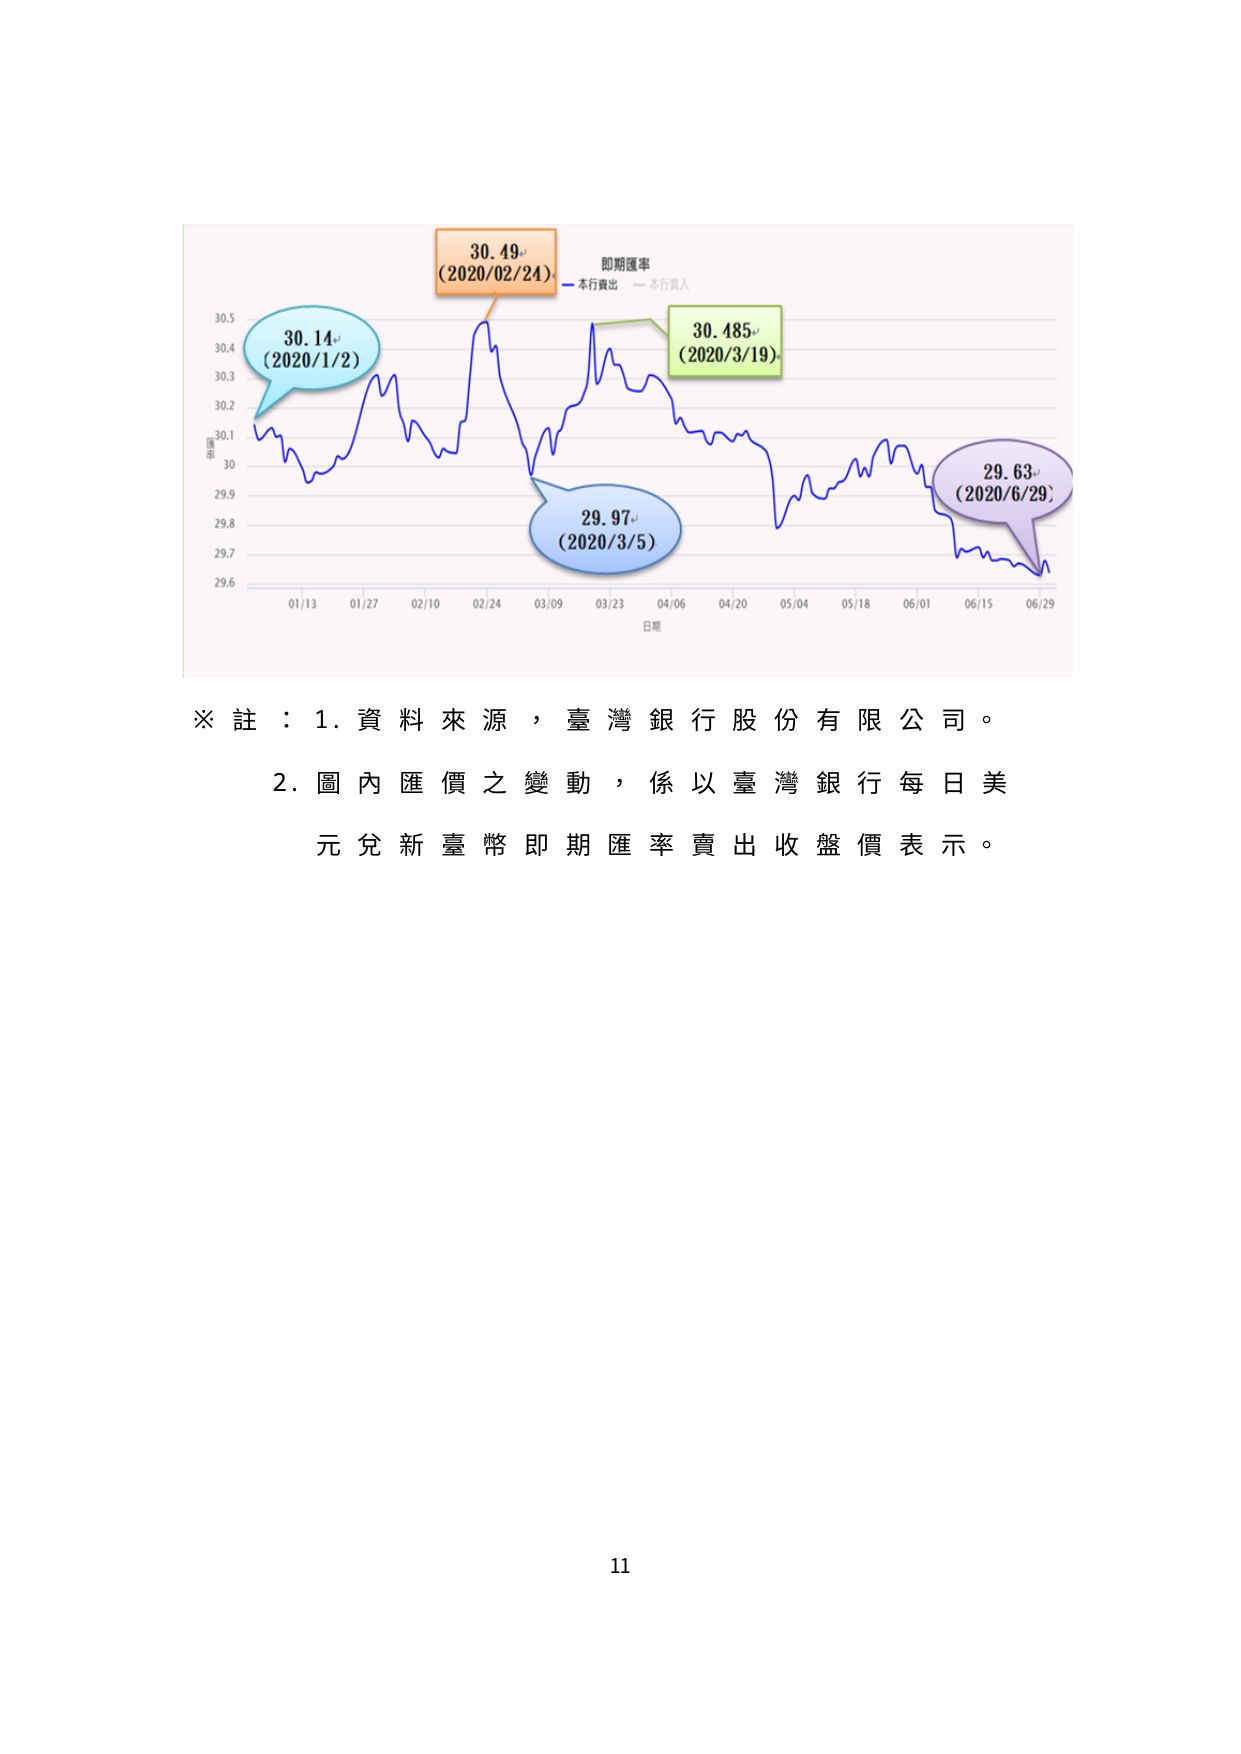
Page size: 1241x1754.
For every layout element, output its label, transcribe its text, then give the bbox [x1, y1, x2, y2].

text 2.圖內匯價之變動，係以臺灣銀行每日美元兌新臺幣即期匯率賣出收盤價表示。 [254, 740, 1052, 865]
text ※註：1.資料來源，臺灣銀行股份有限公司。 [178, 677, 1052, 740]
